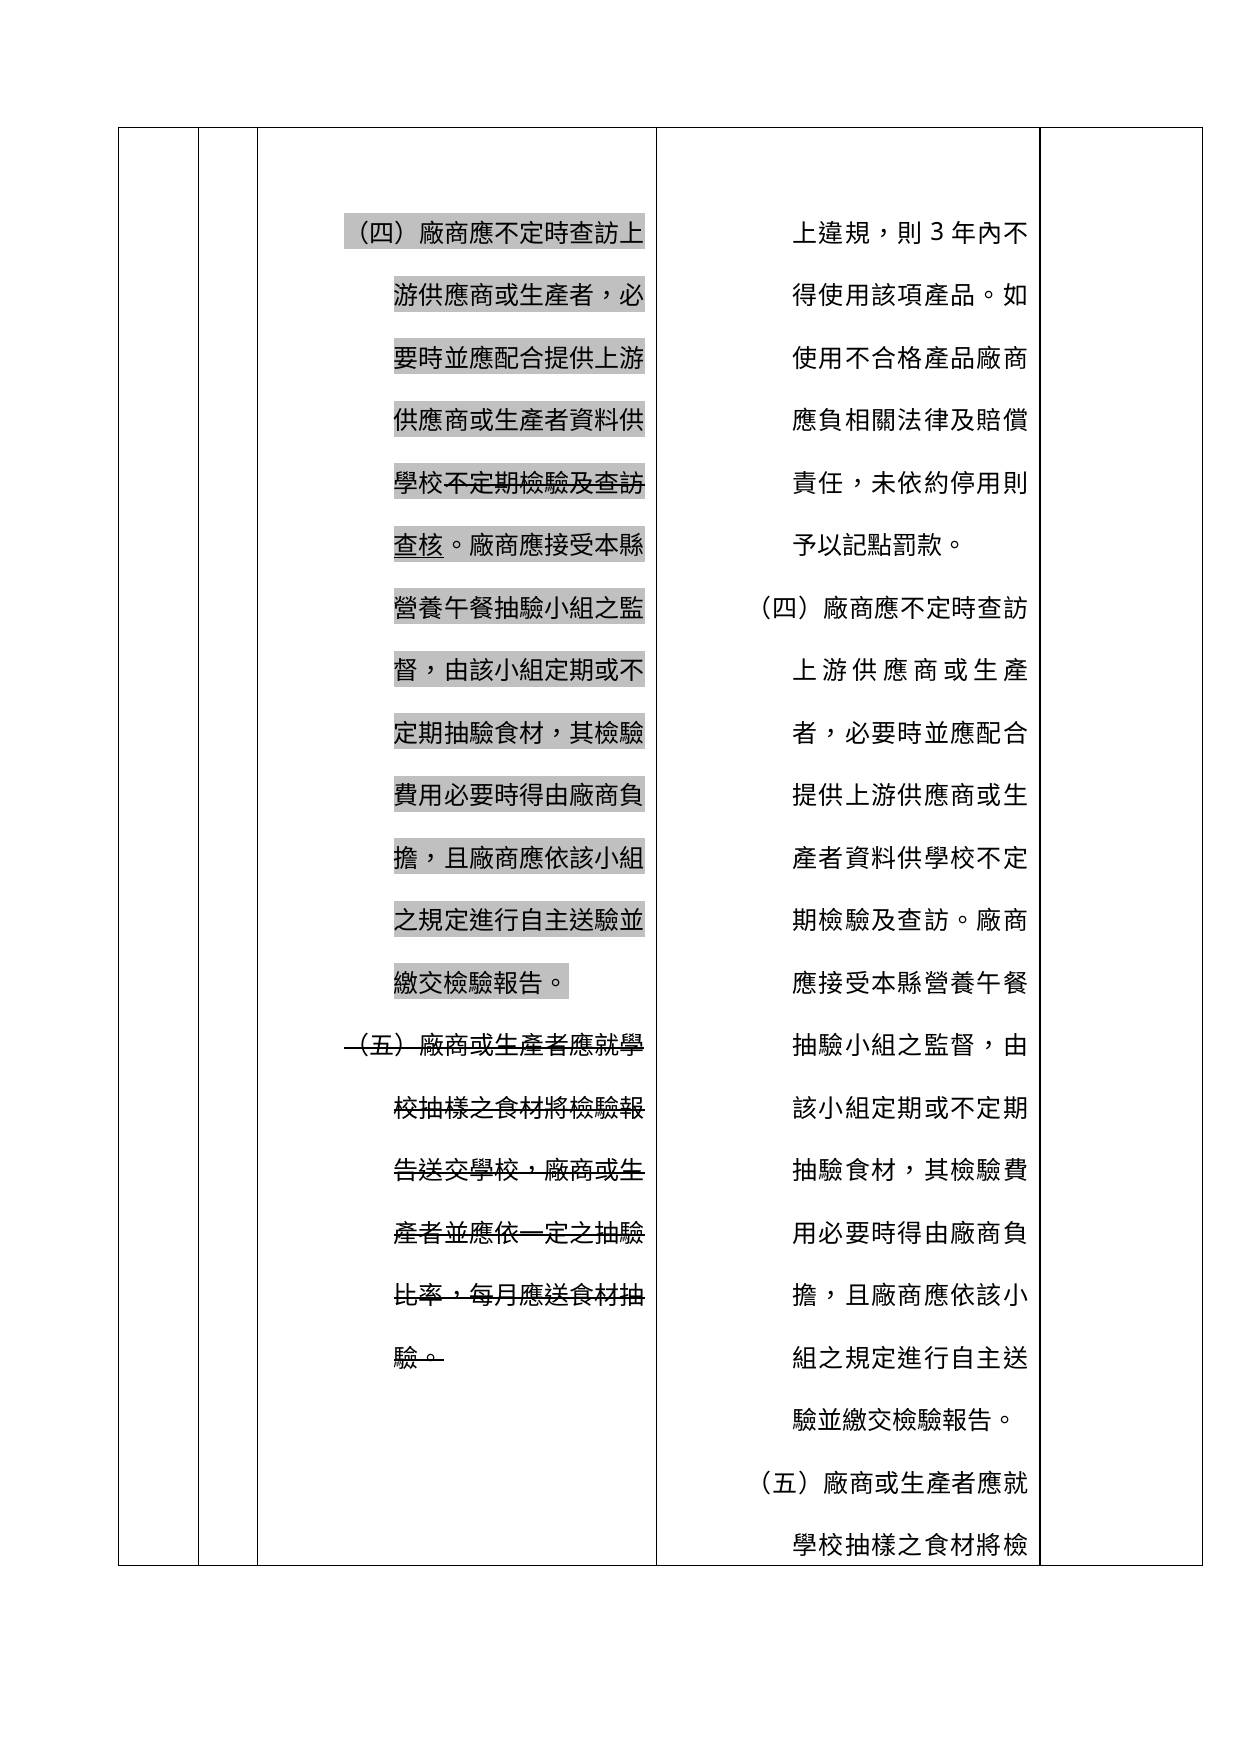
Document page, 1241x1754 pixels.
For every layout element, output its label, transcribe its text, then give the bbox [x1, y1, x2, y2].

table_cell [199, 128, 257, 1564]
table_cell 上違規，則3年內不得使用該項產品。如使用不合格產品廠商應負相關法律及賠償責任，未依約停用則予以記點罰款。 （四）廠商應不定時查訪上游供應商或生產者，必要時並應配合提供上游供應商或生產者資料供學校不定期檢驗及查訪。廠商應接受本縣營養午餐抽驗小組之監督，由該小組定期或不定期抽驗食材，其檢驗費用必要時得由廠商負擔，且廠商應依該小組之規定進行自主送驗並繳交檢驗報告。 （五）廠商或生產者應就學校抽樣之食材將檢 [657, 128, 1039, 1564]
table_cell [119, 128, 198, 1564]
table_cell （四）廠商應不定時查訪上游供應商或生產者，必要時並應配合提供上游供應商或生產者資料供學校不定期檢驗及查訪查核。廠商應接受本縣營養午餐抽驗小組之監督，由該小組定期或不定期抽驗食材，其檢驗費用必要時得由廠商負擔，且廠商應依該小組之規定進行自主送驗並繳交檢驗報告。 （五）廠商或生產者應就學校抽樣之食材將檢驗報告送交學校，廠商或生產者並應依一定之抽驗比率，每月應送食材抽驗。 [258, 128, 656, 1564]
table_cell [1041, 128, 1202, 1564]
